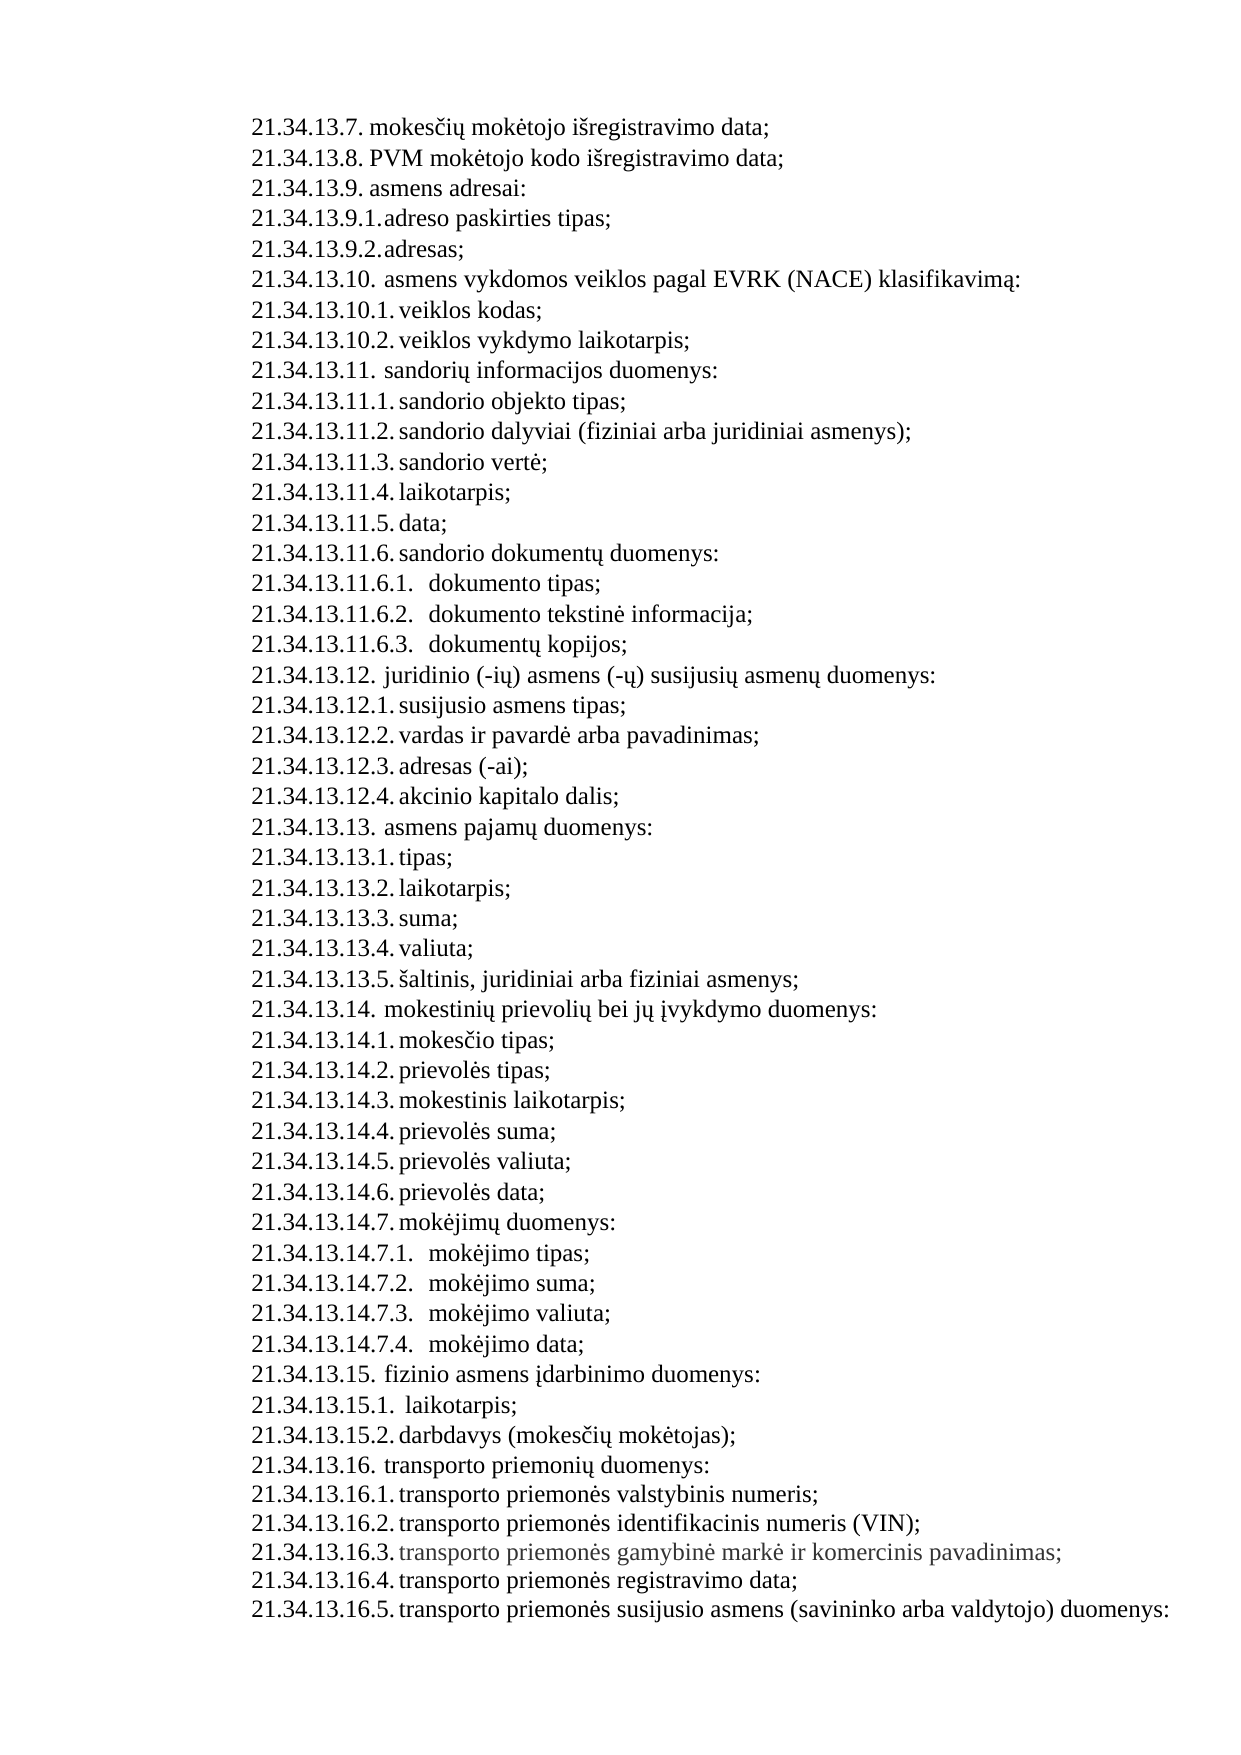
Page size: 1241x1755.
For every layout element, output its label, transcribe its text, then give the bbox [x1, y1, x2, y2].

text 21.34.13.14.7.1. mokėjimo tipas; [251, 1238, 1181, 1266]
text 21.34.13.16.1. transporto priemonės valstybinis numeris; [251, 1479, 1181, 1508]
text 21.34.13.13. asmens pajamų duomenys: [251, 812, 1181, 841]
text 21.34.13.12.4. akcinio kapitalo dalis; [251, 781, 1181, 810]
text 21.34.13.12.1. susijusio asmens tipas; [251, 690, 1181, 719]
text 21.34.13.7. mokesčių mokėtojo išregistravimo data; [251, 112, 1181, 141]
text 21.34.13.14.7.3. mokėjimo valiuta; [251, 1298, 1181, 1327]
text 21.34.13.12.2. vardas ir pavardė arba pavadinimas; [251, 721, 1181, 749]
text 21.34.13.10.2. veiklos vykdymo laikotarpis; [251, 325, 1181, 354]
text 21.34.13.15.1. laikotarpis; [251, 1390, 1181, 1418]
text 21.34.13.16.4. transporto priemonės registravimo data; [251, 1566, 1181, 1594]
text 21.34.13.12. juridinio (-ių) asmens (-ų) susijusių asmenų duomenys: [251, 660, 1181, 688]
text 21.34.13.11.1. sandorio objekto tipas; [251, 386, 1181, 415]
text 21.34.13.14.7. mokėjimų duomenys: [251, 1207, 1181, 1236]
text 21.34.13.10.1. veiklos kodas; [251, 295, 1181, 323]
text 21.34.13.11.5. data; [251, 508, 1181, 536]
text 21.34.13.14.1. mokesčio tipas; [251, 1025, 1181, 1053]
text 21.34.13.13.4. valiuta; [251, 933, 1181, 962]
text 21.34.13.16.2. transporto priemonės identifikacinis numeris (VIN); [251, 1508, 1181, 1537]
text 21.34.13.13.1. tipas; [251, 842, 1181, 871]
text 21.34.13.11.4. laikotarpis; [251, 477, 1181, 506]
text 21.34.13.16. transporto priemonių duomenys: [251, 1451, 1181, 1479]
text 21.34.13.14.6. prievolės data; [251, 1177, 1181, 1206]
text 21.34.13.13.5. šaltinis, juridiniai arba fiziniai asmenys; [251, 964, 1181, 993]
text 21.34.13.8. PVM mokėtojo kodo išregistravimo data; [251, 143, 1181, 171]
text 21.34.13.14.3. mokestinis laikotarpis; [251, 1086, 1181, 1114]
text 21.34.13.14.7.4. mokėjimo data; [251, 1329, 1181, 1358]
text 21.34.13.14.4. prievolės suma; [251, 1116, 1181, 1145]
text 21.34.13.11.6.3. dokumentų kopijos; [251, 629, 1181, 658]
text 21.34.13.9. asmens adresai: [251, 173, 1181, 202]
text 21.34.13.14.7.2. mokėjimo suma; [251, 1268, 1181, 1297]
text 21.34.13.11.6. sandorio dokumentų duomenys: [251, 538, 1181, 567]
text 21.34.13.10. asmens vykdomos veiklos pagal EVRK (NACE) klasifikavimą: [251, 264, 1181, 293]
text 21.34.13.15.2. darbdavys (mokesčių mokėtojas); [251, 1420, 1181, 1449]
text 21.34.13.13.2. laikotarpis; [251, 873, 1181, 901]
text 21.34.13.16.5. transporto priemonės susijusio asmens (savininko arba valdytojo) duomenys: [251, 1594, 1181, 1623]
text 21.34.13.9.2. adresas; [251, 234, 1181, 263]
text 21.34.13.11.6.1. dokumento tipas; [251, 568, 1181, 597]
text 21.34.13.11.2. sandorio dalyviai (fiziniai arba juridiniai asmenys); [251, 416, 1181, 445]
text 21.34.13.14. mokestinių prievolių bei jų įvykdymo duomenys: [251, 994, 1181, 1023]
text 21.34.13.12.3. adresas (-ai); [251, 751, 1181, 780]
text 21.34.13.11. sandorių informacijos duomenys: [251, 356, 1181, 384]
text 21.34.13.14.2. prievolės tipas; [251, 1055, 1181, 1084]
text 21.34.13.16.3. transporto priemonės gamybinė markė ir komercinis pavadinimas; [251, 1537, 1181, 1566]
text 21.34.13.9.1. adreso paskirties tipas; [251, 203, 1181, 232]
text 21.34.13.11.3. sandorio vertė; [251, 447, 1181, 476]
text 21.34.13.13.3. suma; [251, 903, 1181, 932]
text 21.34.13.14.5. prievolės valiuta; [251, 1146, 1181, 1175]
text 21.34.13.11.6.2. dokumento tekstinė informacija; [251, 599, 1181, 628]
text 21.34.13.15. fizinio asmens įdarbinimo duomenys: [251, 1359, 1181, 1388]
